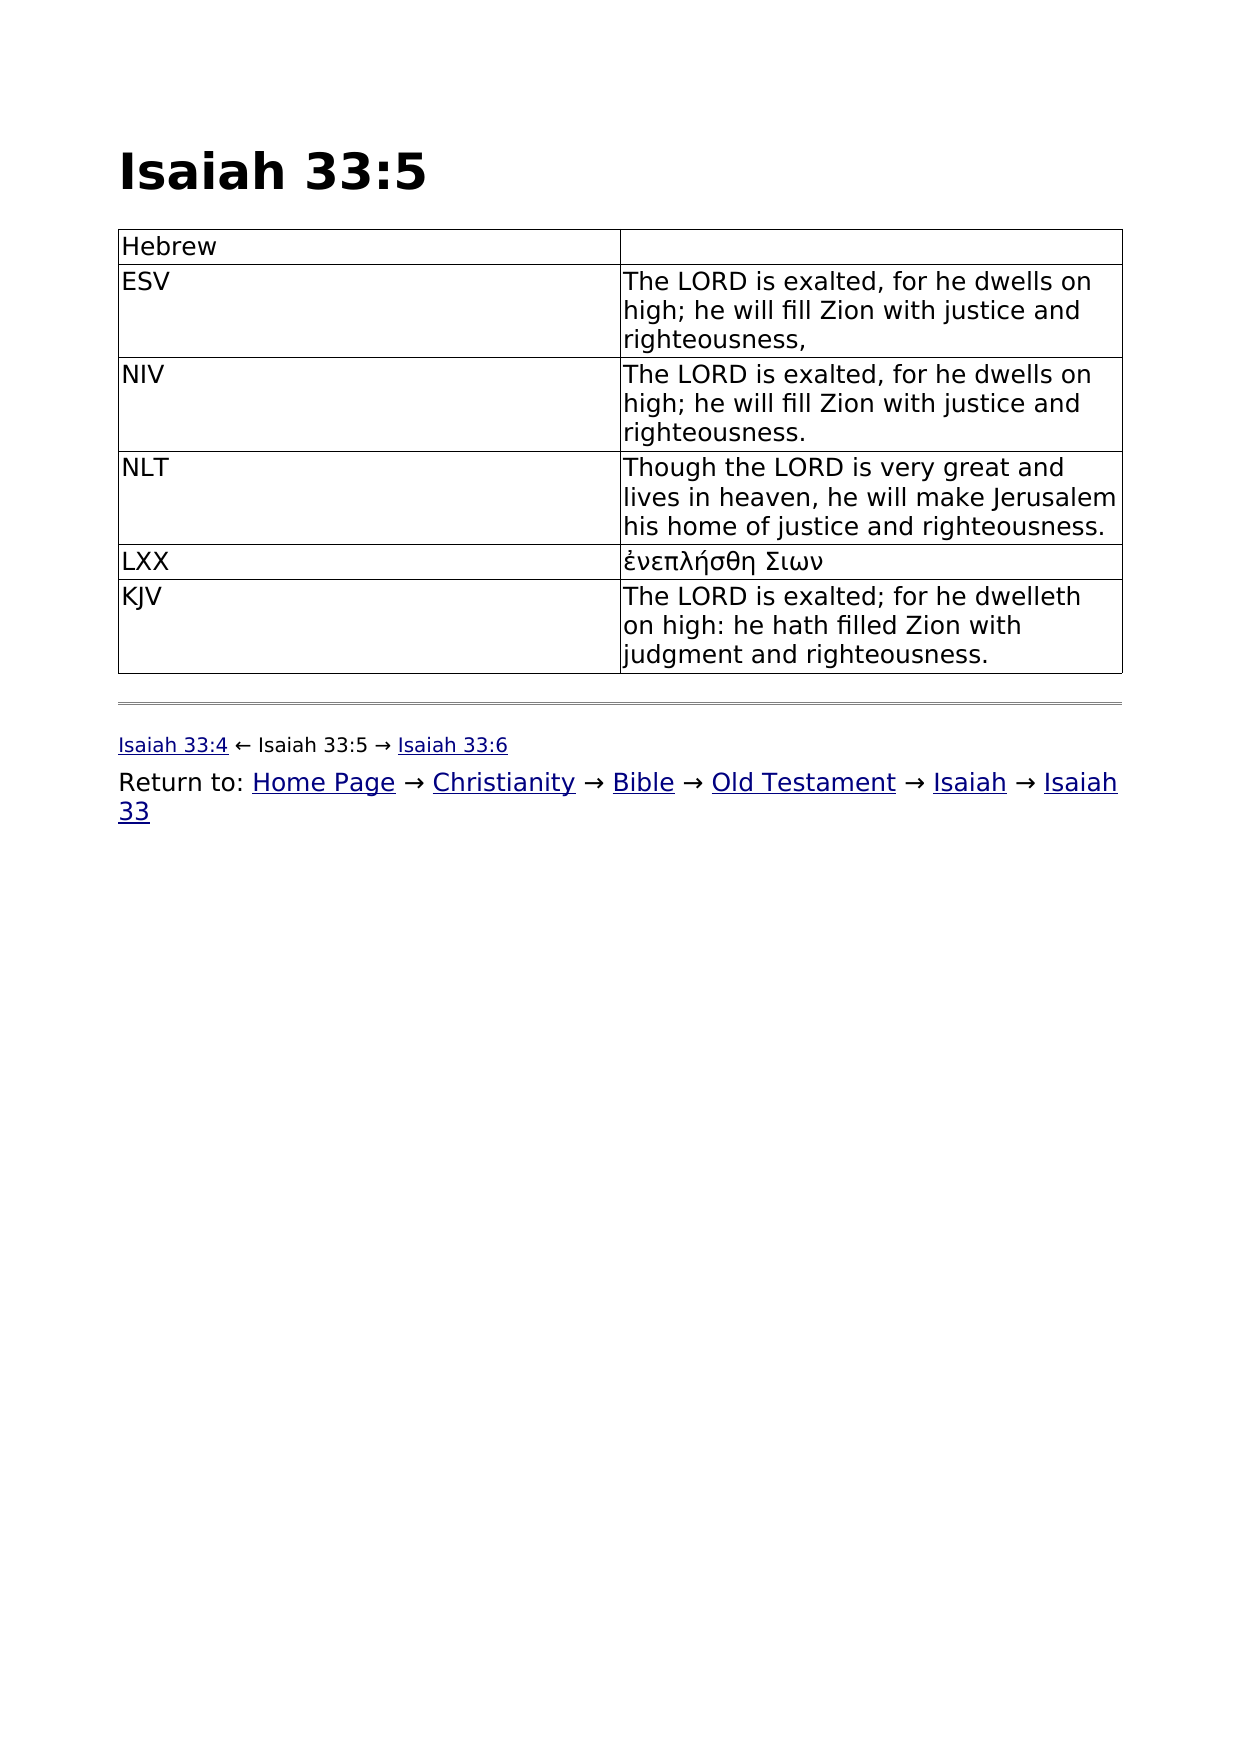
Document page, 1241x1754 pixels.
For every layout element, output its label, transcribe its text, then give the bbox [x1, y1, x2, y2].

subtitle Isaiah 33:5 [118, 143, 1122, 201]
table_cell ἐνεπλήσθη Σιων [621, 545, 1122, 579]
table_cell ESV [119, 265, 620, 357]
table_cell KJV [119, 580, 620, 673]
table_cell NLT [119, 452, 620, 544]
table_cell The LORD is exalted; for he dwelleth on high: he hath filled Zion with judgment and righteousness. [621, 580, 1122, 673]
table_cell The LORD is exalted, for he dwells on high; he will fill Zion with justice and righteousness, [621, 265, 1122, 357]
table_header Hebrew [119, 230, 620, 264]
text Return to: Home Page → Christianity → Bible → Old Testament → Isaiah → Isaiah 33 [118, 768, 1122, 826]
text Isaiah 33:4 ← Isaiah 33:5 → Isaiah 33:6 [118, 734, 1122, 768]
table_cell LXX [119, 545, 620, 579]
table_cell Though the LORD is very great and lives in heaven, he will make Jerusalem his home of justice and righteousness. [621, 452, 1122, 544]
table_cell NIV [119, 358, 620, 451]
table_header [621, 230, 1122, 264]
table_cell The LORD is exalted, for he dwells on high; he will fill Zion with justice and righteousness. [621, 358, 1122, 451]
